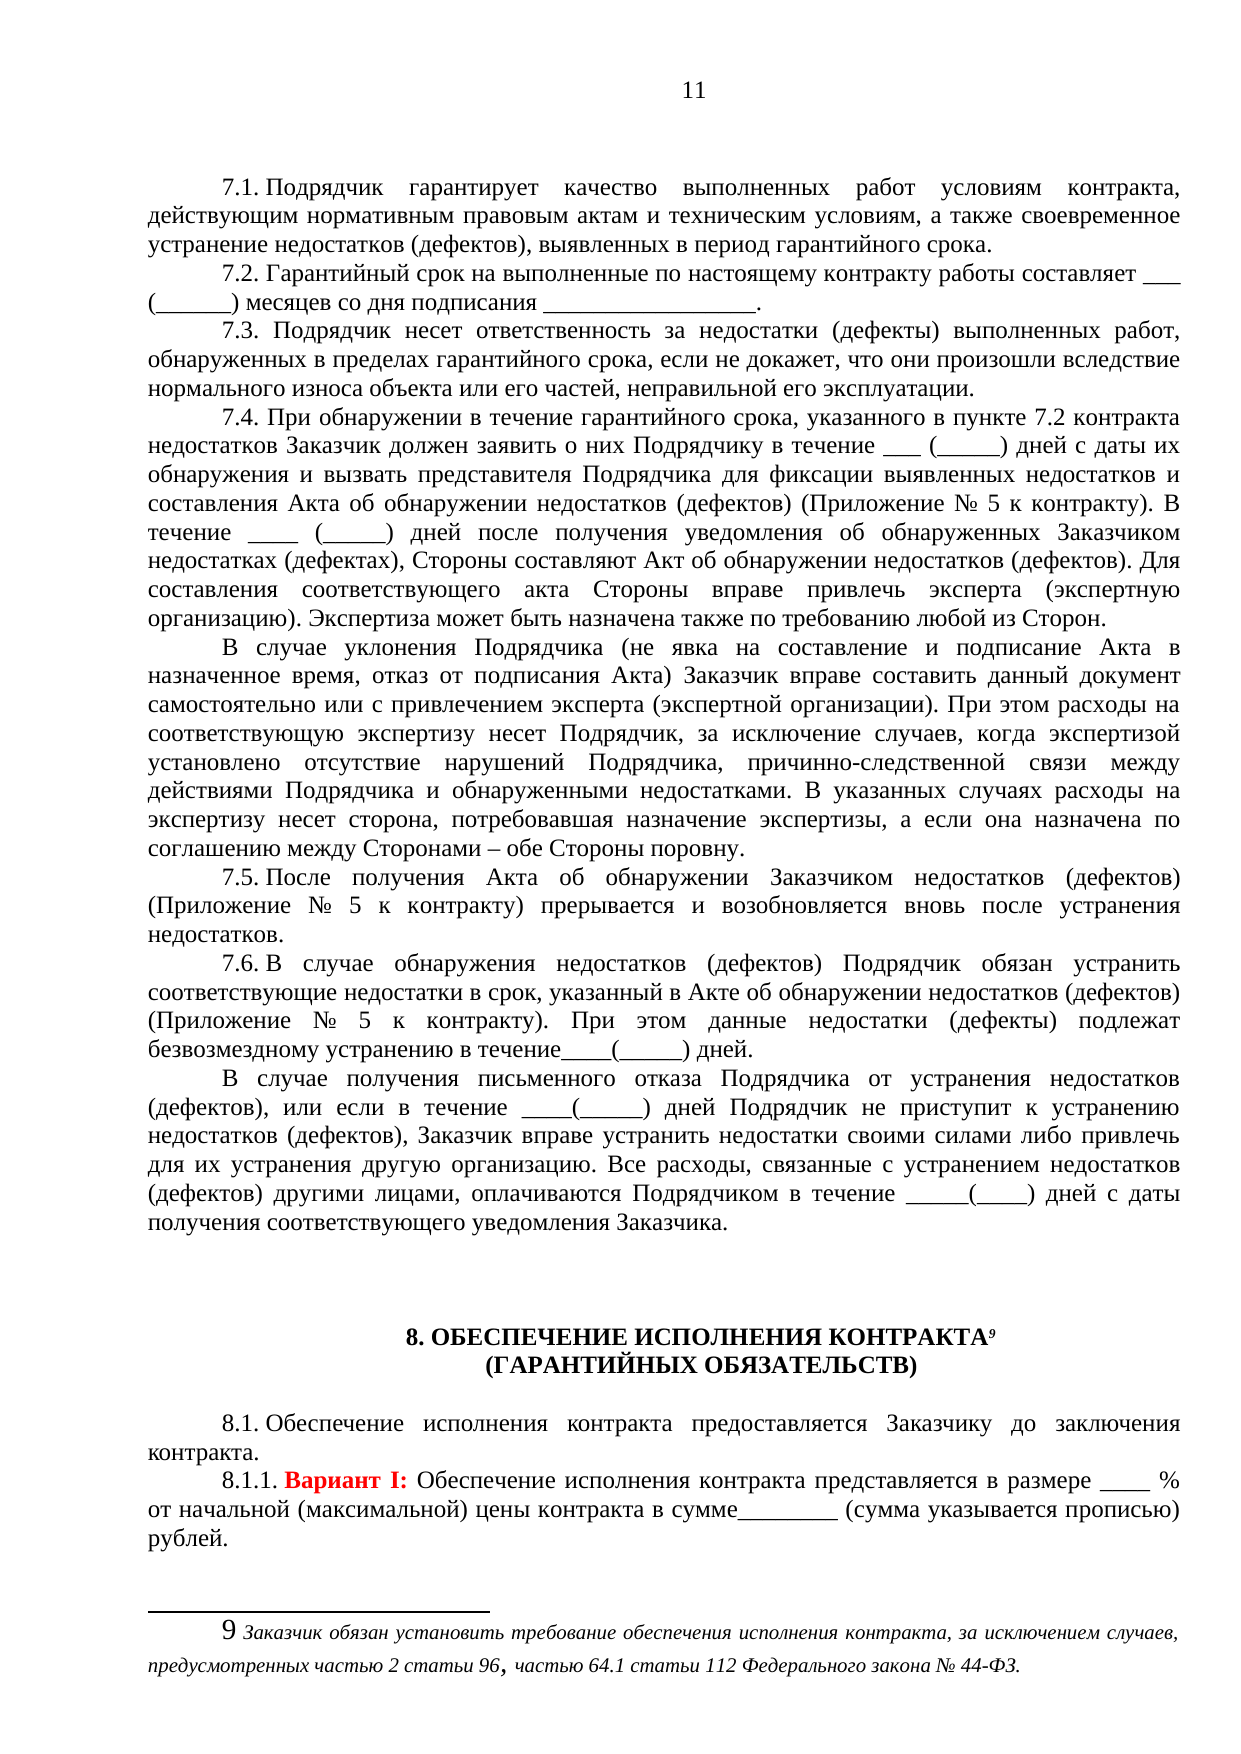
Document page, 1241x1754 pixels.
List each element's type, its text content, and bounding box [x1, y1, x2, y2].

text Заказчик обязан установить требование обеспечения исполнения контракта, за исключением случаев, предусмотренных частью 2 статьи 96, частью 64.1 статьи 112 Федерального закона № 44-ФЗ. [148, 1612, 1181, 1679]
text В случае уклонения Подрядчика (не явка на составление и подписание Акта в назначенное время, отказ от подписания Акта) Заказчик вправе составить данный документ самостоятельно или с привлечением эксперта (экспертной организации). При этом расходы на соответствующую экспертизу несет Подрядчик, за исключение случаев, когда экспертизой установлено отсутствие нарушений Подрядчика, причинно-следственной связи между действиями Подрядчика и обнаруженными недостатками. В указанных случаях расходы на экспертизу несет сторона, потребовавшая назначение экспертизы, а если она назначена по соглашению между Сторонами – обе Стороны поровну. [148, 632, 1181, 862]
text В случае получения письменного отказа Подрядчика от устранения недостатков (дефектов), или если в течение ____(_____) дней Подрядчик не приступит к устранению недостатков (дефектов), Заказчик вправе устранить недостатки своими силами либо привлечь для их устранения другую организацию. Все расходы, связанные с устранением недостатков (дефектов) другими лицами, оплачиваются Подрядчиком в течение _____(____) дней с даты получения соответствующего уведомления Заказчика. [148, 1063, 1181, 1236]
text (ГАРАНТИЙНЫХ ОБЯЗАТЕЛЬСТВ) [148, 1351, 1181, 1379]
text 7.4. При обнаружении в течение гарантийного срока, указанного в пункте 7.2 контракта недостатков Заказчик должен заявить о них Подрядчику в течение ___ (_____) дней с даты их обнаружения и вызвать представителя Подрядчика для фиксации выявленных недостатков и составления Акта об обнаружении недостатков (дефектов) (Приложение № 5 к контракту). В течение ____ (_____) дней после получения уведомления об обнаруженных Заказчиком недостатках (дефектах), Стороны составляют Акт об обнаружении недостатков (дефектов). Для составления соответствующего акта Стороны вправе привлечь эксперта (экспертную организацию). Экспертиза может быть назначена также по требованию любой из Сторон. [148, 402, 1181, 632]
text 8.1.1. Вариант I: Обеспечение исполнения контракта представляется в размере ____ % от начальной (максимальной) цены контракта в сумме________ (сумма указывается прописью) рублей. [148, 1466, 1181, 1552]
text 7.6. В случае обнаружения недостатков (дефектов) Подрядчик обязан устранить соответствующие недостатки в срок, указанный в Акте об обнаружении недостатков (дефектов) (Приложение № 5 к контракту). При этом данные недостатки (дефекты) подлежат безвозмездному устранению в течение____(_____) дней. [148, 948, 1181, 1063]
text 8.1. Обеспечение исполнения контракта предоставляется Заказчику до заключения контракта. [148, 1408, 1181, 1466]
text 7.3. Подрядчик несет ответственность за недостатки (дефекты) выполненных работ, обнаруженных в пределах гарантийного срока, если не докажет, что они произошли вследствие нормального износа объекта или его частей, неправильной его эксплуатации. [148, 316, 1181, 402]
text 7.1. Подрядчик гарантирует качество выполненных работ условиям контракта, действующим нормативным правовым актам и техническим условиям, а также своевременное устранение недостатков (дефектов), выявленных в период гарантийного срока. [148, 172, 1181, 258]
text 8. ОБЕСПЕЧЕНИЕ ИСПОЛНЕНИЯ КОНТРАКТА [148, 1322, 1181, 1351]
text 7.2. Гарантийный срок на выполненные по настоящему контракту работы составляет ___ (______) месяцев со дня подписания _________________. [148, 258, 1181, 316]
text 7.5. После получения Акта об обнаружении Заказчиком недостатков (дефектов) (Приложение № 5 к контракту) прерывается и возобновляется вновь после устранения недостатков. [148, 862, 1181, 948]
